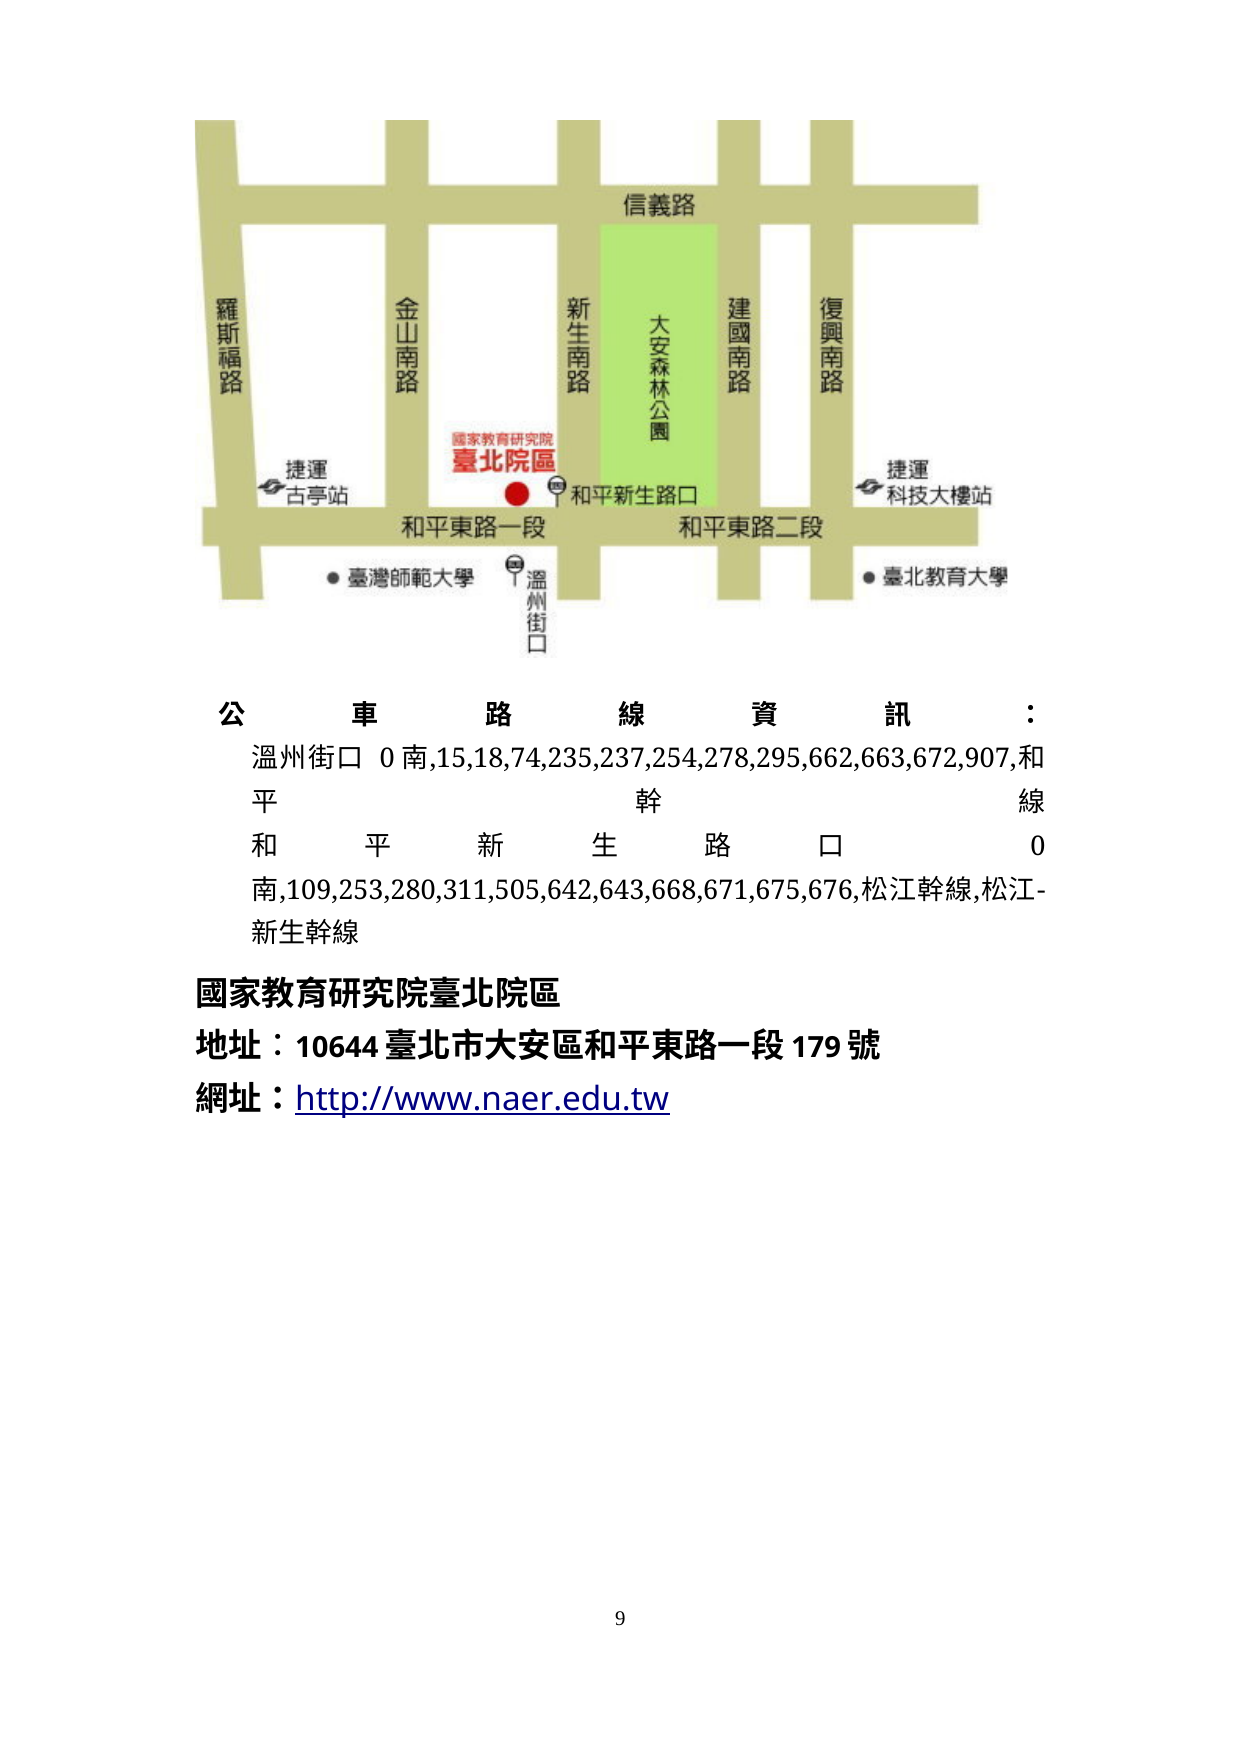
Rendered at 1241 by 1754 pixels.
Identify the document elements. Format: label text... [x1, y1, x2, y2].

text 網址：http://www.naer.edu.tw [195, 1085, 1045, 1116]
text 地址：10644臺北市大安區和平東路一段179號 [195, 1033, 1045, 1064]
text 公車路線資訊： 溫州街口 0南,15,18,74,235,237,254,278,295,662,663,672,907,和平幹線 和平新生路口 0南,109,253,280,311,505,642,643,668,671,675,676,松江幹線,松江-新生幹線 [214, 689, 1045, 952]
text 國家教育研究院臺北院區 [195, 981, 1045, 1012]
